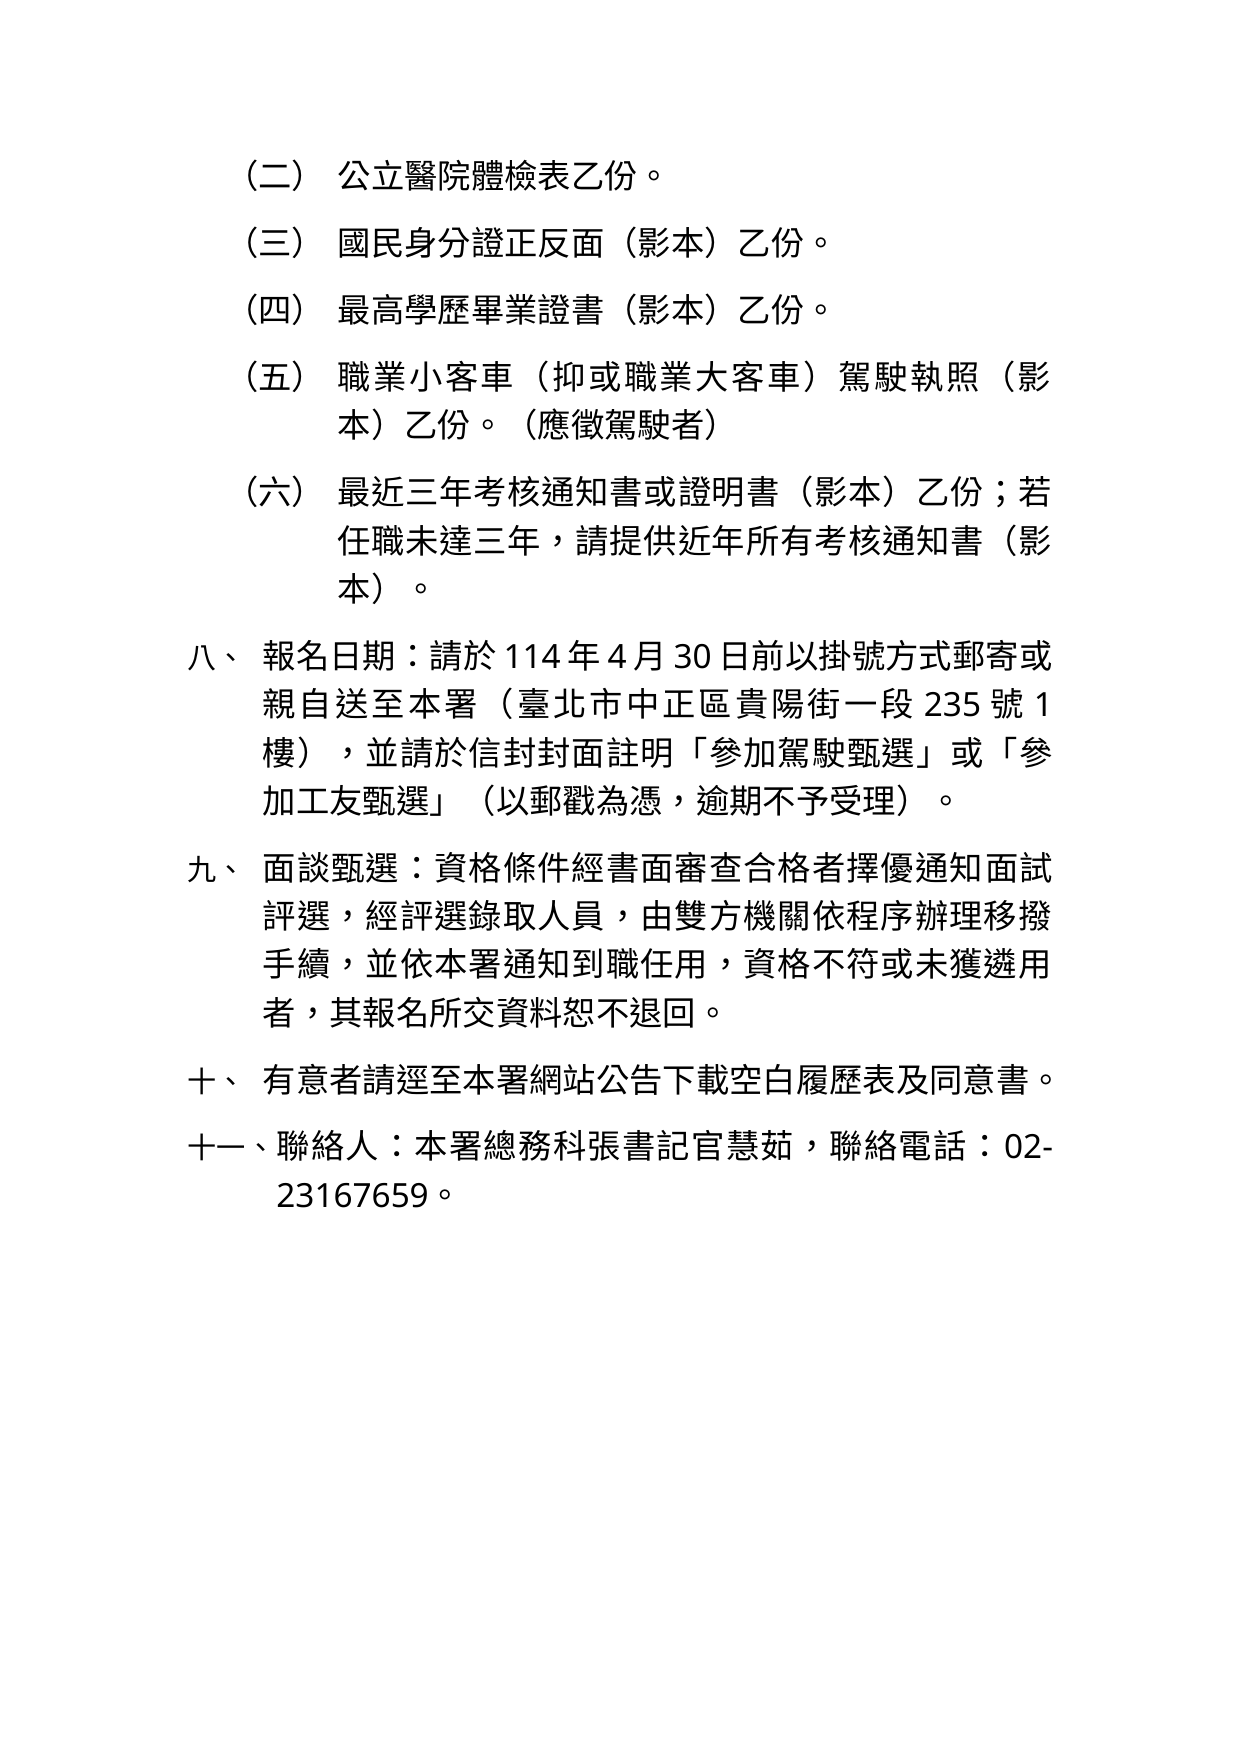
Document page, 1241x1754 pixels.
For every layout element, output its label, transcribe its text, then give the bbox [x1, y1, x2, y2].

list 最高學歷畢業證書（影本）乙份。 [225, 284, 1053, 332]
list 報名日期：請於114年4月30日前以掛號方式郵寄或親自送至本署（臺北市中正區貴陽街一段235號1樓），並請於信封封面註明「參加駕駛甄選」或「參加工友甄選」（以郵戳為憑，逾期不予受理）。 [187, 629, 1053, 823]
list 公立醫院體檢表乙份。 [225, 150, 1053, 198]
list 職業小客車（抑或職業大客車）駕駛執照（影本）乙份。（應徵駕駛者） [225, 351, 1053, 447]
list 最近三年考核通知書或證明書（影本）乙份；若任職未達三年，請提供近年所有考核通知書（影本）。 [225, 466, 1053, 611]
list 面談甄選：資格條件經書面審查合格者擇優通知面試評選，經評選錄取人員，由雙方機關依程序辦理移撥手續，並依本署通知到職任用，資格不符或未獲遴用者，其報名所交資料恕不退回。 [187, 842, 1053, 1034]
list 有意者請逕至本署網站公告下載空白履歷表及同意書。 [187, 1053, 1053, 1102]
list 聯絡人：本署總務科張書記官慧茹，聯絡電話：02-23167659。 [187, 1120, 1053, 1217]
list 國民身分證正反面（影本）乙份。 [225, 217, 1053, 265]
